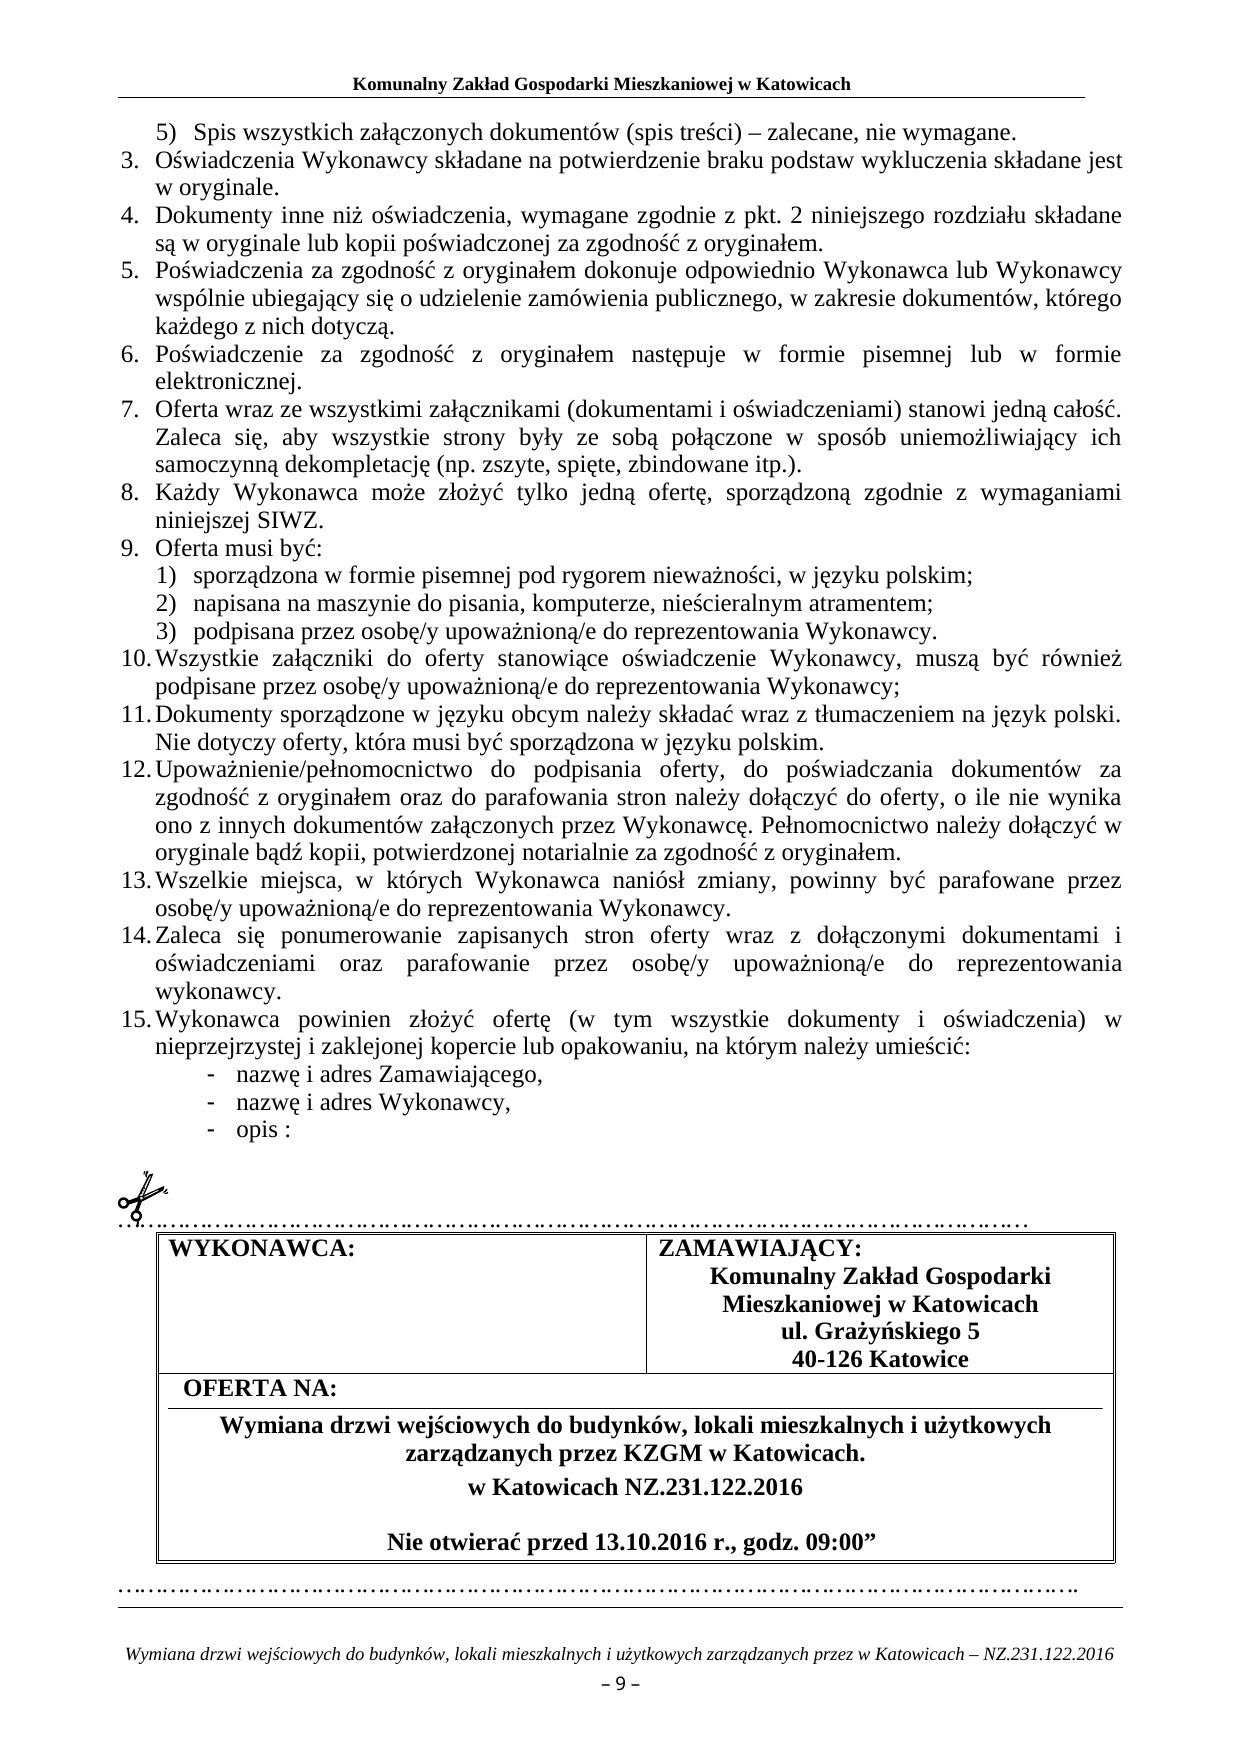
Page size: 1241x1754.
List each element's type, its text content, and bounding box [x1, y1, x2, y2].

list Spis wszystkich załączonych dokumentów (spis treści) – zalecane, nie wymagane. [156, 118, 1123, 146]
list sporządzona w formie pisemnej pod rygorem nieważności, w języku polskim; [156, 561, 1123, 589]
list podpisana przez osobę/y upoważnioną/e do reprezentowania Wykonawcy. [156, 617, 1123, 644]
list nazwę i adres Zamawiającego, [207, 1060, 1123, 1088]
table_cell OFERTA NA: Wymiana drzwi wejściowych do budynków, lokali mieszkalnych i użytkowych zarządzanych przez KZGM w Katowicach. w Katowicach NZ.231.122.2016 Nie otwierać przed 13.10.2016 r., godz. 09:00” [159, 1374, 1113, 1560]
list Oświadczenia Wykonawcy składane na potwierdzenie braku podstaw wykluczenia składane jest w oryginale. [121, 146, 1123, 201]
list Oferta musi być: [121, 534, 1123, 561]
list Dokumenty sporządzone w języku obcym należy składać wraz z tłumaczeniem na język polski. Nie dotyczy oferty, która musi być sporządzona w języku polskim. [121, 700, 1123, 755]
list Zaleca się ponumerowanie zapisanych stron oferty wraz z dołączonymi dokumentami i oświadczeniami oraz parafowanie przez osobę/y upoważnioną/e do reprezentowania wykonawcy. [121, 922, 1123, 1005]
list Poświadczenie za zgodność z oryginałem następuje w formie pisemnej lub w formie elektronicznej. [121, 340, 1123, 395]
list Poświadczenia za zgodność z oryginałem dokonuje odpowiednio Wykonawca lub Wykonawcy wspólnie ubiegający się o udzielenie zamówienia publicznego, w zakresie dokumentów, którego każdego z nich dotyczą. [121, 257, 1123, 340]
list Dokumenty inne niż oświadczenia, wymagane zgodnie z pkt. 2 niniejszego rozdziału składane są w oryginale lub kopii poświadczonej za zgodność z oryginałem. [121, 201, 1123, 257]
list Oferta wraz ze wszystkimi załącznikami (dokumentami i oświadczeniami) stanowi jedną całość. Zaleca się, aby wszystkie strony były ze sobą połączone w sposób uniemożliwiający ich samoczynną dekompletację (np. zszyte, spięte, zbindowane itp.). [121, 395, 1123, 478]
list Upoważnienie/pełnomocnictwo do podpisania oferty, do poświadczania dokumentów za zgodność z oryginałem oraz do parafowania stron należy dołączyć do oferty, o ile nie wynika ono z innych dokumentów załączonych przez Wykonawcę. Pełnomocnictwo należy dołączyć w oryginale bądź kopii, potwierdzonej notarialnie za zgodność z oryginałem. [121, 755, 1123, 866]
table_header Zamawiający: Komunalny Zakład Gospodarki Mieszkaniowej w Katowicach ul. Grażyńskiego 5 40-126 Katowice [647, 1235, 1113, 1373]
list Wszelkie miejsca, w których Wykonawca naniósł zmiany, powinny być parafowane przez osobę/y upoważnioną/e do reprezentowania Wykonawcy. [121, 866, 1123, 922]
list napisana na maszynie do pisania, komputerze, nieścieralnym atramentem; [156, 589, 1123, 617]
list Każdy Wykonawca może złożyć tylko jedną ofertę, sporządzoną zgodnie z wymaganiami niniejszej SIWZ. [121, 478, 1123, 534]
table_header Wykonawca: [159, 1235, 646, 1373]
list opis : [207, 1116, 1123, 1143]
list nazwę i adres Wykonawcy, [207, 1088, 1123, 1116]
list Wszystkie załączniki do oferty stanowiące oświadczenie Wykonawcy, muszą być również podpisane przez osobę/y upoważnioną/e do reprezentowania Wykonawcy; [121, 644, 1123, 700]
list Wykonawca powinien złożyć ofertę (w tym wszystkie dokumenty i oświadczenia) w nieprzejrzystej i zaklejonej kopercie lub opakowaniu, na którym należy umieścić: [121, 1005, 1123, 1060]
